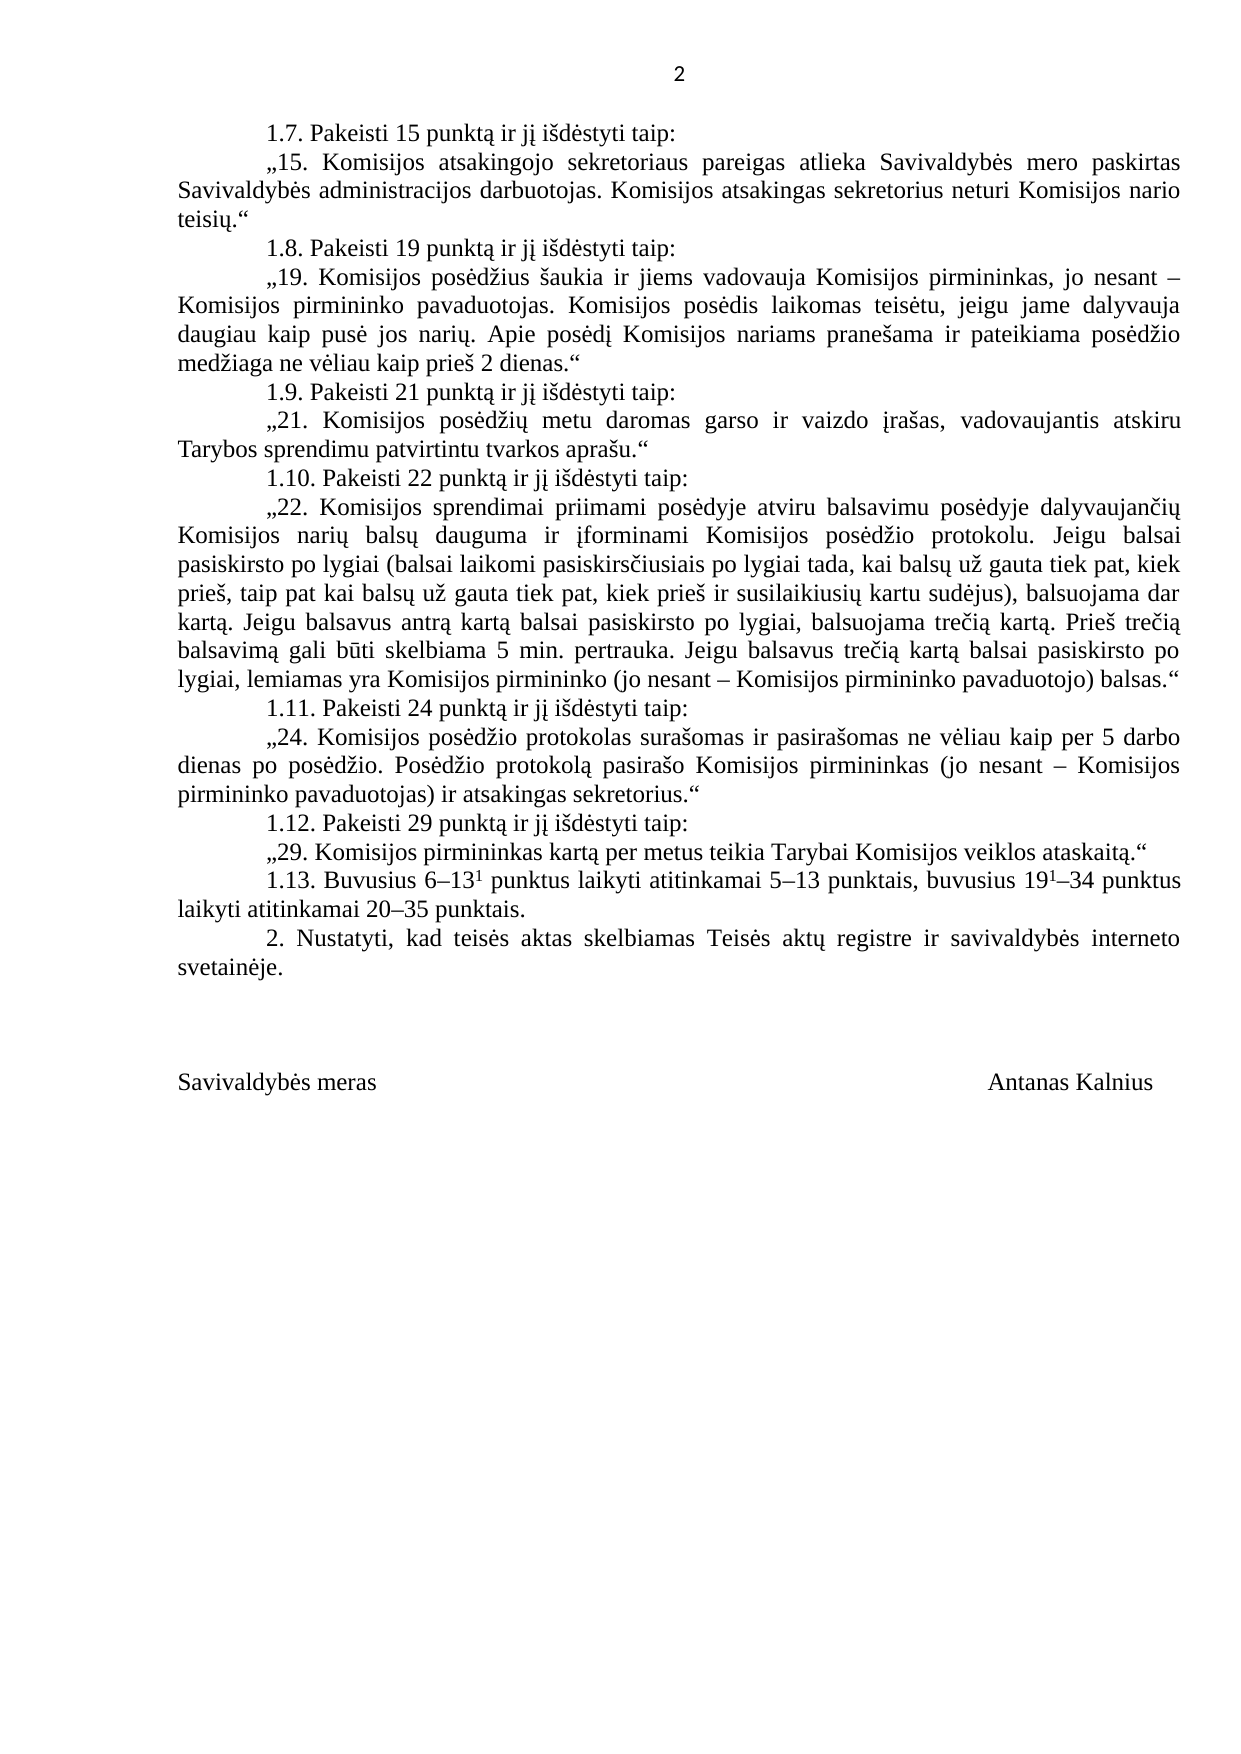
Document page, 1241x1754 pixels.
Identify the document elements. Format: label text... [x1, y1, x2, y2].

text 1.7. Pakeisti 15 punktą ir jį išdėstyti taip: [177, 118, 1181, 147]
text 1.8. Pakeisti 19 punktą ir jį išdėstyti taip: [177, 233, 1181, 262]
text „22. Komisijos sprendimai priimami posėdyje atviru balsavimu posėdyje dalyvaujančių Komisijos narių balsų dauguma ir įforminami Komisijos posėdžio protokolu. Jeigu balsai pasiskirsto po lygiai (balsai laikomi pasiskirsčiusiais po lygiai tada, kai balsų už gauta tiek pat, kiek prieš, taip pat kai balsų už gauta tiek pat, kiek prieš ir susilaikiusių kartu sudėjus), balsuojama dar kartą. Jeigu balsavus antrą kartą balsai pasiskirsto po lygiai, balsuojama trečią kartą. Prieš trečią balsavimą gali būti skelbiama 5 min. pertrauka. Jeigu balsavus trečią kartą balsai pasiskirsto po lygiai, lemiamas yra Komisijos pirmininko (jo nesant – Komisijos pirmininko pavaduotojo) balsas.“ [177, 492, 1181, 693]
text 1.12. Pakeisti 29 punktą ir jį išdėstyti taip: [177, 808, 1181, 837]
text „19. Komisijos posėdžius šaukia ir jiems vadovauja Komisijos pirmininkas, jo nesant – Komisijos pirmininko pavaduotojas. Komisijos posėdis laikomas teisėtu, jeigu jame dalyvauja daugiau kaip pusė jos narių. Apie posėdį Komisijos nariams pranešama ir pateikiama posėdžio medžiaga ne vėliau kaip prieš 2 dienas.“ [177, 262, 1181, 377]
text „21. Komisijos posėdžių metu daromas garso ir vaizdo įrašas, vadovaujantis atskiru Tarybos sprendimu patvirtintu tvarkos aprašu.“ [177, 406, 1181, 463]
text „15. Komisijos atsakingojo sekretoriaus pareigas atlieka Savivaldybės mero paskirtas Savivaldybės administracijos darbuotojas. Komisijos atsakingas sekretorius neturi Komisijos nario teisių.“ [177, 147, 1181, 233]
text 1.11. Pakeisti 24 punktą ir jį išdėstyti taip: [177, 693, 1181, 722]
text „29. Komisijos pirmininkas kartą per metus teikia Tarybai Komisijos veiklos ataskaitą.“ [177, 837, 1181, 866]
text 2. Nustatyti, kad teisės aktas skelbiamas Teisės aktų registre ir savivaldybės interneto svetainėje. [177, 923, 1181, 981]
text „24. Komisijos posėdžio protokolas surašomas ir pasirašomas ne vėliau kaip per 5 darbo dienas po posėdžio. Posėdžio protokolą pasirašo Komisijos pirmininkas (jo nesant – Komisijos pirmininko pavaduotojas) ir atsakingas sekretorius.“ [177, 722, 1181, 808]
text 1.13. Buvusius 6–131 punktus laikyti atitinkamai 5–13 punktais, buvusius 191–34 punktus laikyti atitinkamai 20–35 punktais. [177, 866, 1181, 923]
text Savivaldybės meras Antanas Kalnius [177, 1067, 1181, 1096]
text 1.10. Pakeisti 22 punktą ir jį išdėstyti taip: [177, 463, 1181, 492]
text 1.9. Pakeisti 21 punktą ir jį išdėstyti taip: [177, 377, 1181, 406]
